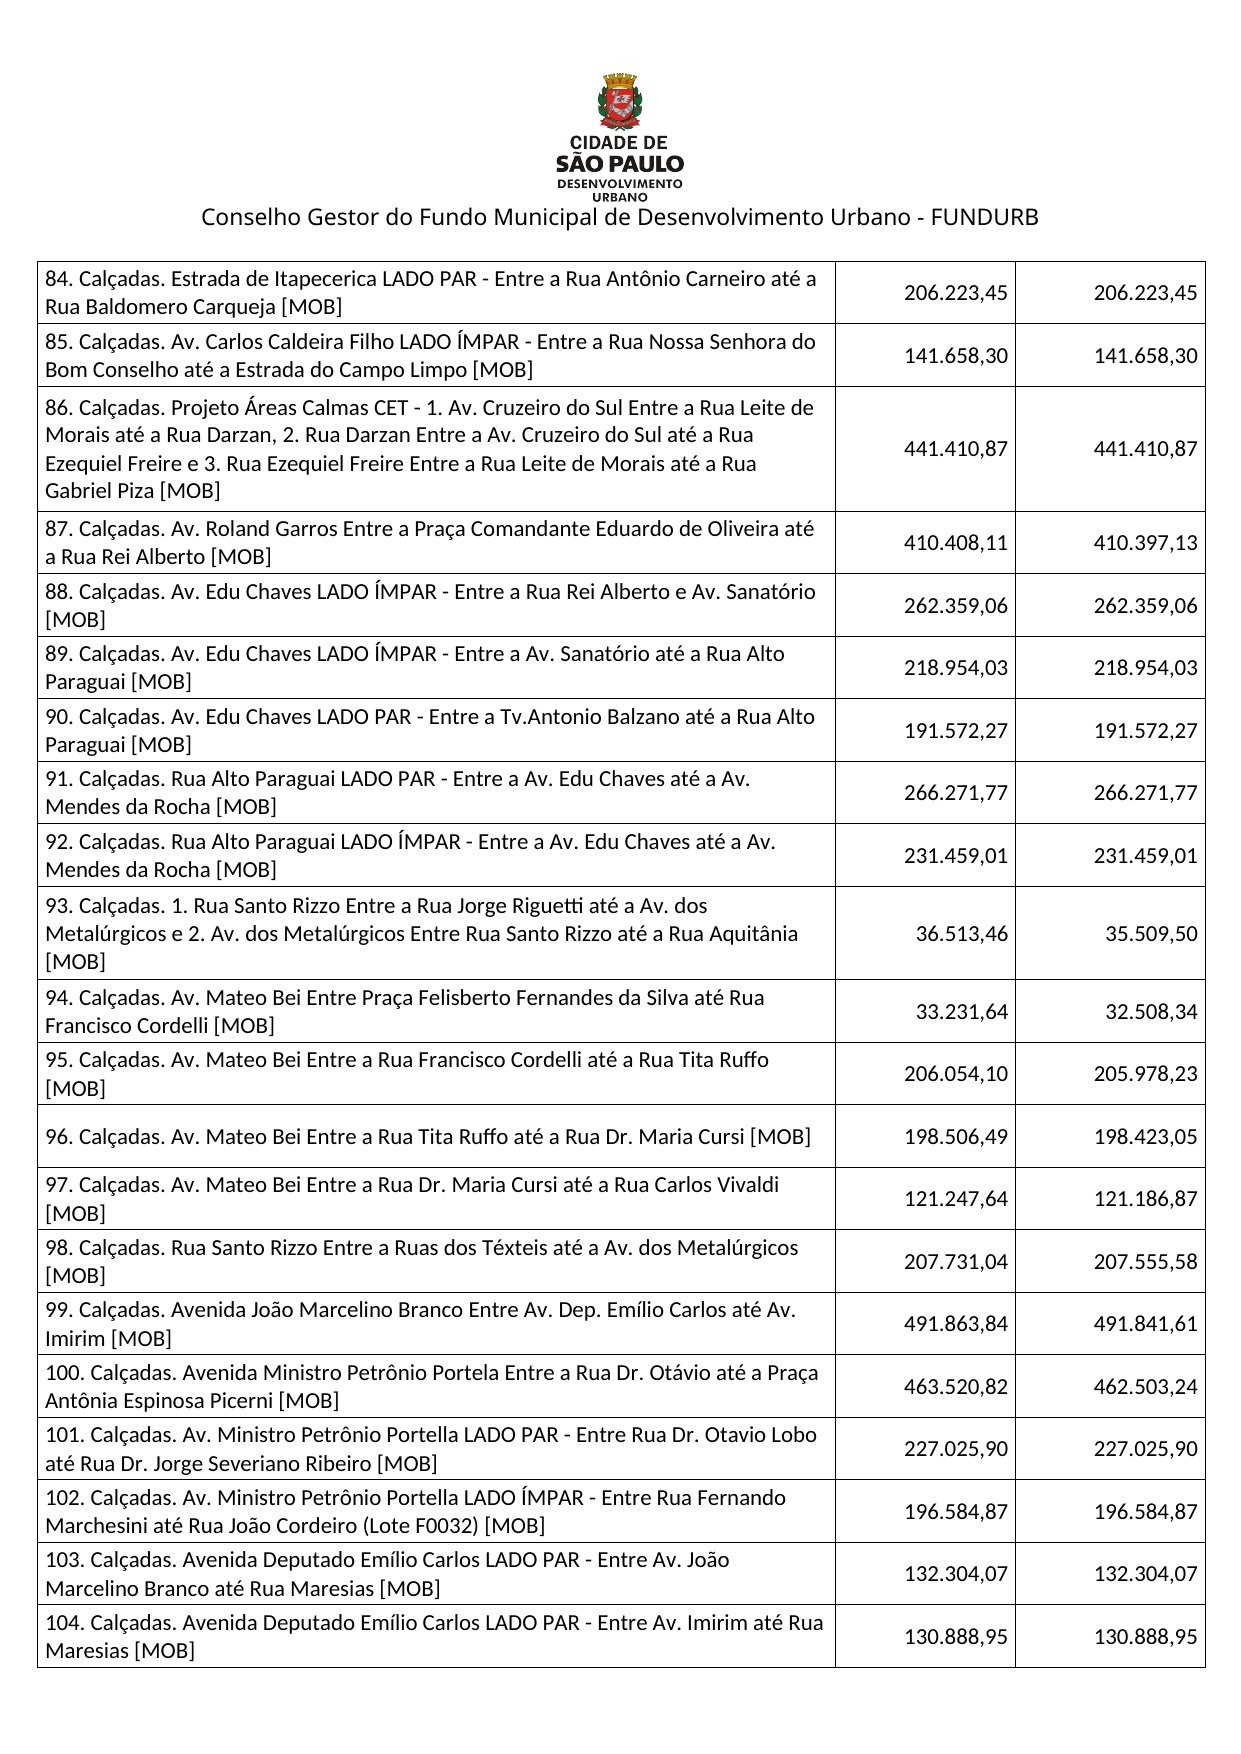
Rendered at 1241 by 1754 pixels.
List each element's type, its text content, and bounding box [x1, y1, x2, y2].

table_cell 262.359,06 [836, 574, 1015, 636]
table_cell 33.231,64 [836, 980, 1015, 1042]
table_cell 101. Calçadas. Av. Ministro Petrônio Portella LADO PAR - Entre Rua Dr. Otavio Lobo até Rua Dr. Jorge Severiano Ribeiro [MOB] [38, 1418, 835, 1479]
table_cell 95. Calçadas. Av. Mateo Bei Entre a Rua Francisco Cordelli até a Rua Tita Ruffo [MOB] [38, 1043, 835, 1104]
table_cell 191.572,27 [1016, 699, 1205, 761]
table_cell 32.508,34 [1016, 980, 1205, 1042]
table_cell 207.555,58 [1016, 1230, 1205, 1292]
table_cell 97. Calçadas. Av. Mateo Bei Entre a Rua Dr. Maria Cursi até a Rua Carlos Vivaldi [MOB] [38, 1168, 835, 1229]
table_cell 441.410,87 [836, 387, 1015, 511]
table_cell 94. Calçadas. Av. Mateo Bei Entre Praça Felisberto Fernandes da Silva até Rua Francisco Cordelli [MOB] [38, 980, 835, 1042]
table_cell 262.359,06 [1016, 574, 1205, 636]
table_cell 266.271,77 [836, 762, 1015, 823]
table_cell 206.054,10 [836, 1043, 1015, 1104]
table_cell 121.186,87 [1016, 1168, 1205, 1229]
table_cell 227.025,90 [836, 1418, 1015, 1479]
table_cell 132.304,07 [1016, 1543, 1205, 1604]
table_cell 206.223,45 [1016, 262, 1205, 323]
table_cell 86. Calçadas. Projeto Áreas Calmas CET - 1. Av. Cruzeiro do Sul Entre a Rua Leite de Morais até a Rua Darzan, 2. Rua Darzan Entre a Av. Cruzeiro do Sul até a Rua Ezequiel Freire e 3. Rua Ezequiel Freire Entre a Rua Leite de Morais até a Rua Gabriel Piza [MOB] [38, 387, 835, 511]
table_cell 104. Calçadas. Avenida Deputado Emílio Carlos LADO PAR - Entre Av. Imirim até Rua Maresias [MOB] [38, 1605, 835, 1667]
table_cell 196.584,87 [1016, 1480, 1205, 1542]
table_cell 218.954,03 [836, 637, 1015, 698]
table_cell 206.223,45 [836, 262, 1015, 323]
table_cell 130.888,95 [836, 1605, 1015, 1667]
table_cell 141.658,30 [1016, 324, 1205, 386]
table_cell 100. Calçadas. Avenida Ministro Petrônio Portela Entre a Rua Dr. Otávio até a Praça Antônia Espinosa Picerni [MOB] [38, 1355, 835, 1417]
table_cell 121.247,64 [836, 1168, 1015, 1229]
table_cell 92. Calçadas. Rua Alto Paraguai LADO ÍMPAR - Entre a Av. Edu Chaves até a Av. Mendes da Rocha [MOB] [38, 824, 835, 886]
table_cell 231.459,01 [1016, 824, 1205, 886]
table_cell 88. Calçadas. Av. Edu Chaves LADO ÍMPAR - Entre a Rua Rei Alberto e Av. Sanatório [MOB] [38, 574, 835, 636]
table_cell 218.954,03 [1016, 637, 1205, 698]
table_cell 87. Calçadas. Av. Roland Garros Entre a Praça Comandante Eduardo de Oliveira até a Rua Rei Alberto [MOB] [38, 512, 835, 573]
table_cell 205.978,23 [1016, 1043, 1205, 1104]
table_cell 36.513,46 [836, 887, 1015, 979]
table_cell 462.503,24 [1016, 1355, 1205, 1417]
table_cell 35.509,50 [1016, 887, 1205, 979]
table_cell 99. Calçadas. Avenida João Marcelino Branco Entre Av. Dep. Emílio Carlos até Av. Imirim [MOB] [38, 1293, 835, 1354]
table_cell 410.397,13 [1016, 512, 1205, 573]
table_cell 85. Calçadas. Av. Carlos Caldeira Filho LADO ÍMPAR - Entre a Rua Nossa Senhora do Bom Conselho até a Estrada do Campo Limpo [MOB] [38, 324, 835, 386]
table_cell 463.520,82 [836, 1355, 1015, 1417]
table_cell 132.304,07 [836, 1543, 1015, 1604]
table_cell 141.658,30 [836, 324, 1015, 386]
table_cell 441.410,87 [1016, 387, 1205, 511]
table_cell 196.584,87 [836, 1480, 1015, 1542]
table_cell 93. Calçadas. 1. Rua Santo Rizzo Entre a Rua Jorge Riguetti até a Av. dos Metalúrgicos e 2. Av. dos Metalúrgicos Entre Rua Santo Rizzo até a Rua Aquitânia [MOB] [38, 887, 835, 979]
table_cell 491.863,84 [836, 1293, 1015, 1354]
table_cell 90. Calçadas. Av. Edu Chaves LADO PAR - Entre a Tv.Antonio Balzano até a Rua Alto Paraguai [MOB] [38, 699, 835, 761]
table_cell 231.459,01 [836, 824, 1015, 886]
table_cell 103. Calçadas. Avenida Deputado Emílio Carlos LADO PAR - Entre Av. João Marcelino Branco até Rua Maresias [MOB] [38, 1543, 835, 1604]
table_cell 84. Calçadas. Estrada de Itapecerica LADO PAR - Entre a Rua Antônio Carneiro até a Rua Baldomero Carqueja [MOB] [38, 262, 835, 323]
table_cell 198.423,05 [1016, 1105, 1205, 1167]
table_cell 266.271,77 [1016, 762, 1205, 823]
table_cell 410.408,11 [836, 512, 1015, 573]
table_cell 98. Calçadas. Rua Santo Rizzo Entre a Ruas dos Téxteis até a Av. dos Metalúrgicos [MOB] [38, 1230, 835, 1292]
table_cell 102. Calçadas. Av. Ministro Petrônio Portella LADO ÍMPAR - Entre Rua Fernando Marchesini até Rua João Cordeiro (Lote F0032) [MOB] [38, 1480, 835, 1542]
table_cell 96. Calçadas. Av. Mateo Bei Entre a Rua Tita Ruffo até a Rua Dr. Maria Cursi [MOB] [38, 1105, 835, 1167]
table_cell 89. Calçadas. Av. Edu Chaves LADO ÍMPAR - Entre a Av. Sanatório até a Rua Alto Paraguai [MOB] [38, 637, 835, 698]
table_cell 207.731,04 [836, 1230, 1015, 1292]
table_cell 91. Calçadas. Rua Alto Paraguai LADO PAR - Entre a Av. Edu Chaves até a Av. Mendes da Rocha [MOB] [38, 762, 835, 823]
table_cell 227.025,90 [1016, 1418, 1205, 1479]
table_cell 491.841,61 [1016, 1293, 1205, 1354]
table_cell 130.888,95 [1016, 1605, 1205, 1667]
table_cell 191.572,27 [836, 699, 1015, 761]
table_cell 198.506,49 [836, 1105, 1015, 1167]
